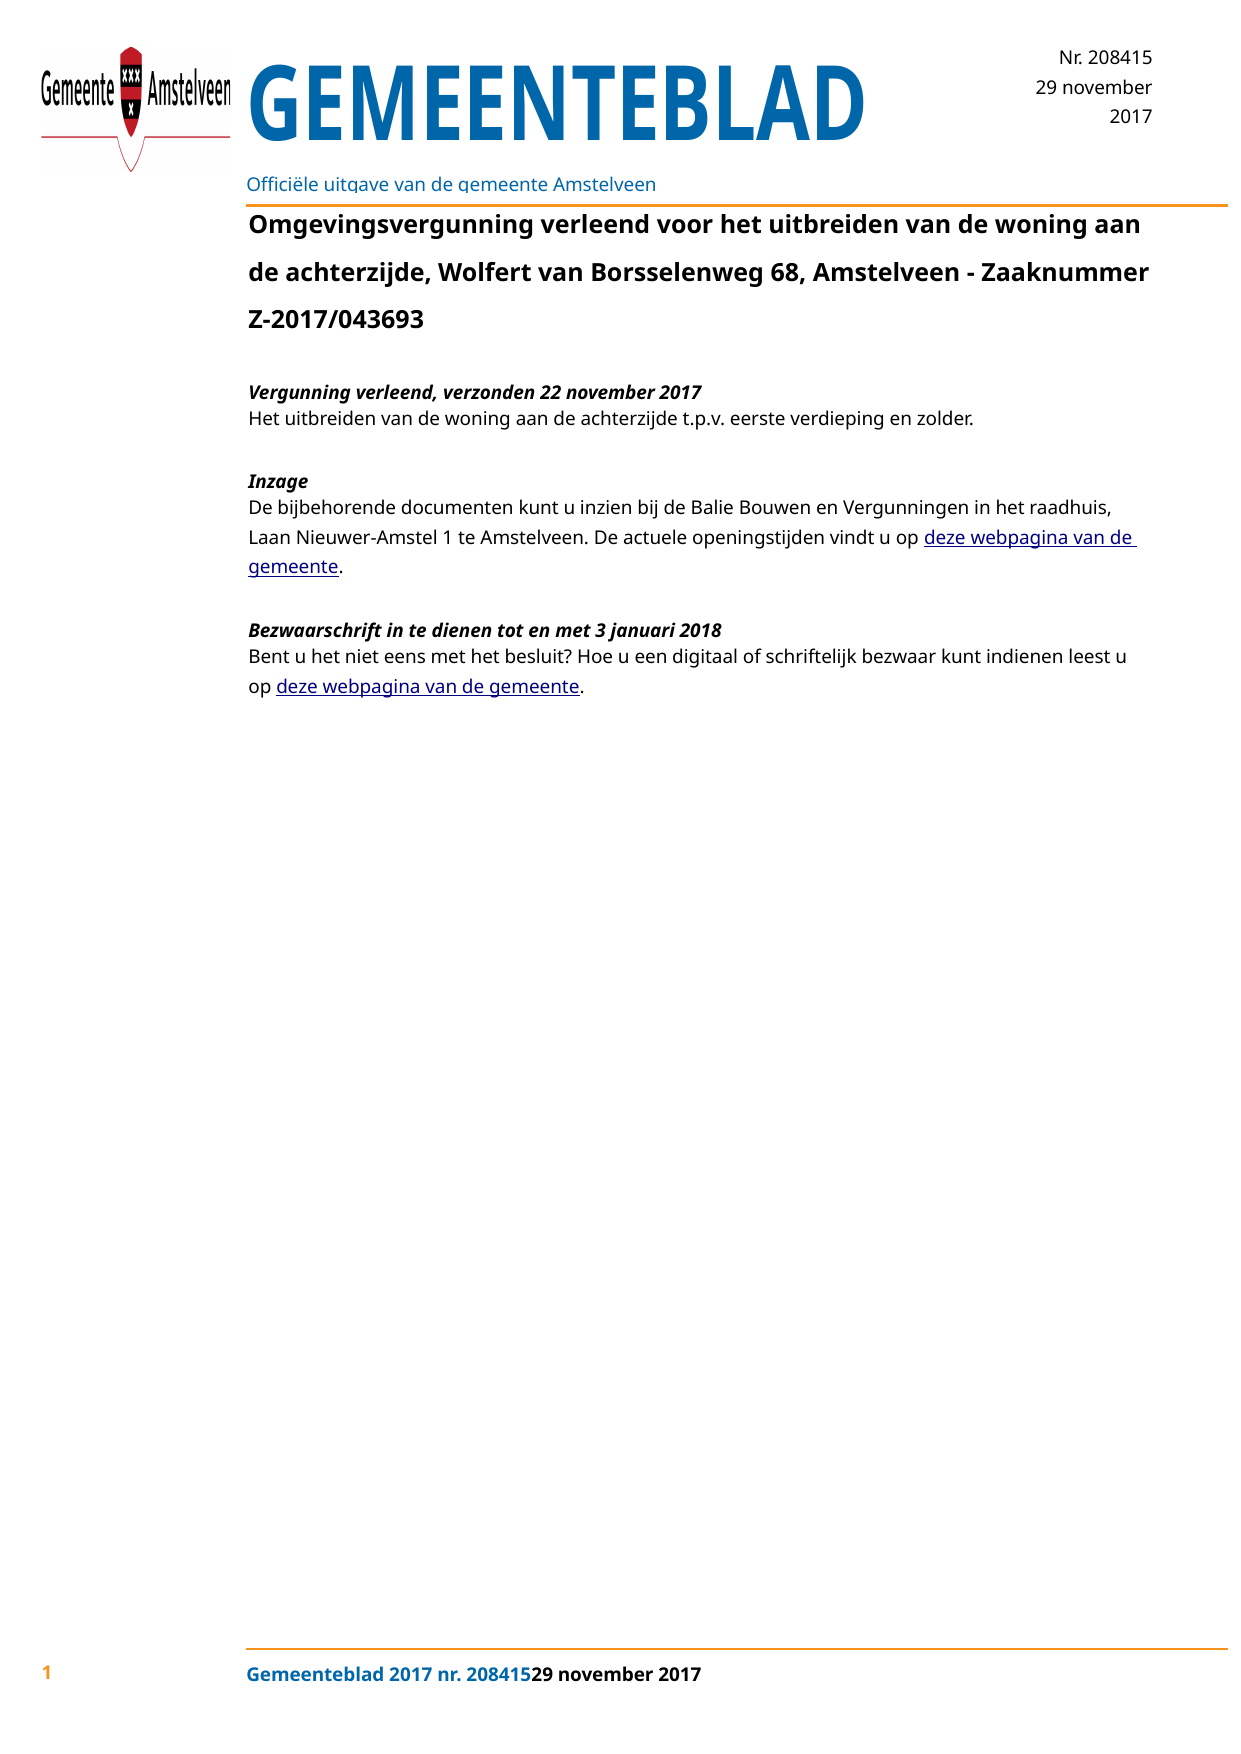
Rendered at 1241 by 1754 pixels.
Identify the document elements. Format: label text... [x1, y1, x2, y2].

text Omgevingsvergunning verleend voor het uitbreiden van de woning aan de achterzijde, Wolfert van Borsselenweg 68, Amstelveen - Zaaknummer Z-2017/043693 [248, 207, 1152, 336]
text Het uitbreiden van de woning aan de achterzijde t.p.v. eerste verdieping en zolder. [248, 405, 1152, 431]
picture [41, 47, 231, 172]
text Inzage [248, 469, 1152, 494]
text Bent u het niet eens met het besluit? Hoe u een digitaal of schriftelijk bezwaar kunt indienen leest u op deze webpagina van de gemeente. [248, 643, 1152, 699]
text De bijbehorende documenten kunt u inzien bij de Balie Bouwen en Vergunningen in het raadhuis, Laan Nieuwer-Amstel 1 te Amstelveen. De actuele openingstijden vindt u op deze webpagina van de gemeente. [248, 494, 1152, 579]
text Vergunning verleend, verzonden 22 november 2017 [248, 379, 1152, 405]
text Bezwaarschrift in te dienen tot en met 3 januari 2018 [248, 618, 1152, 643]
